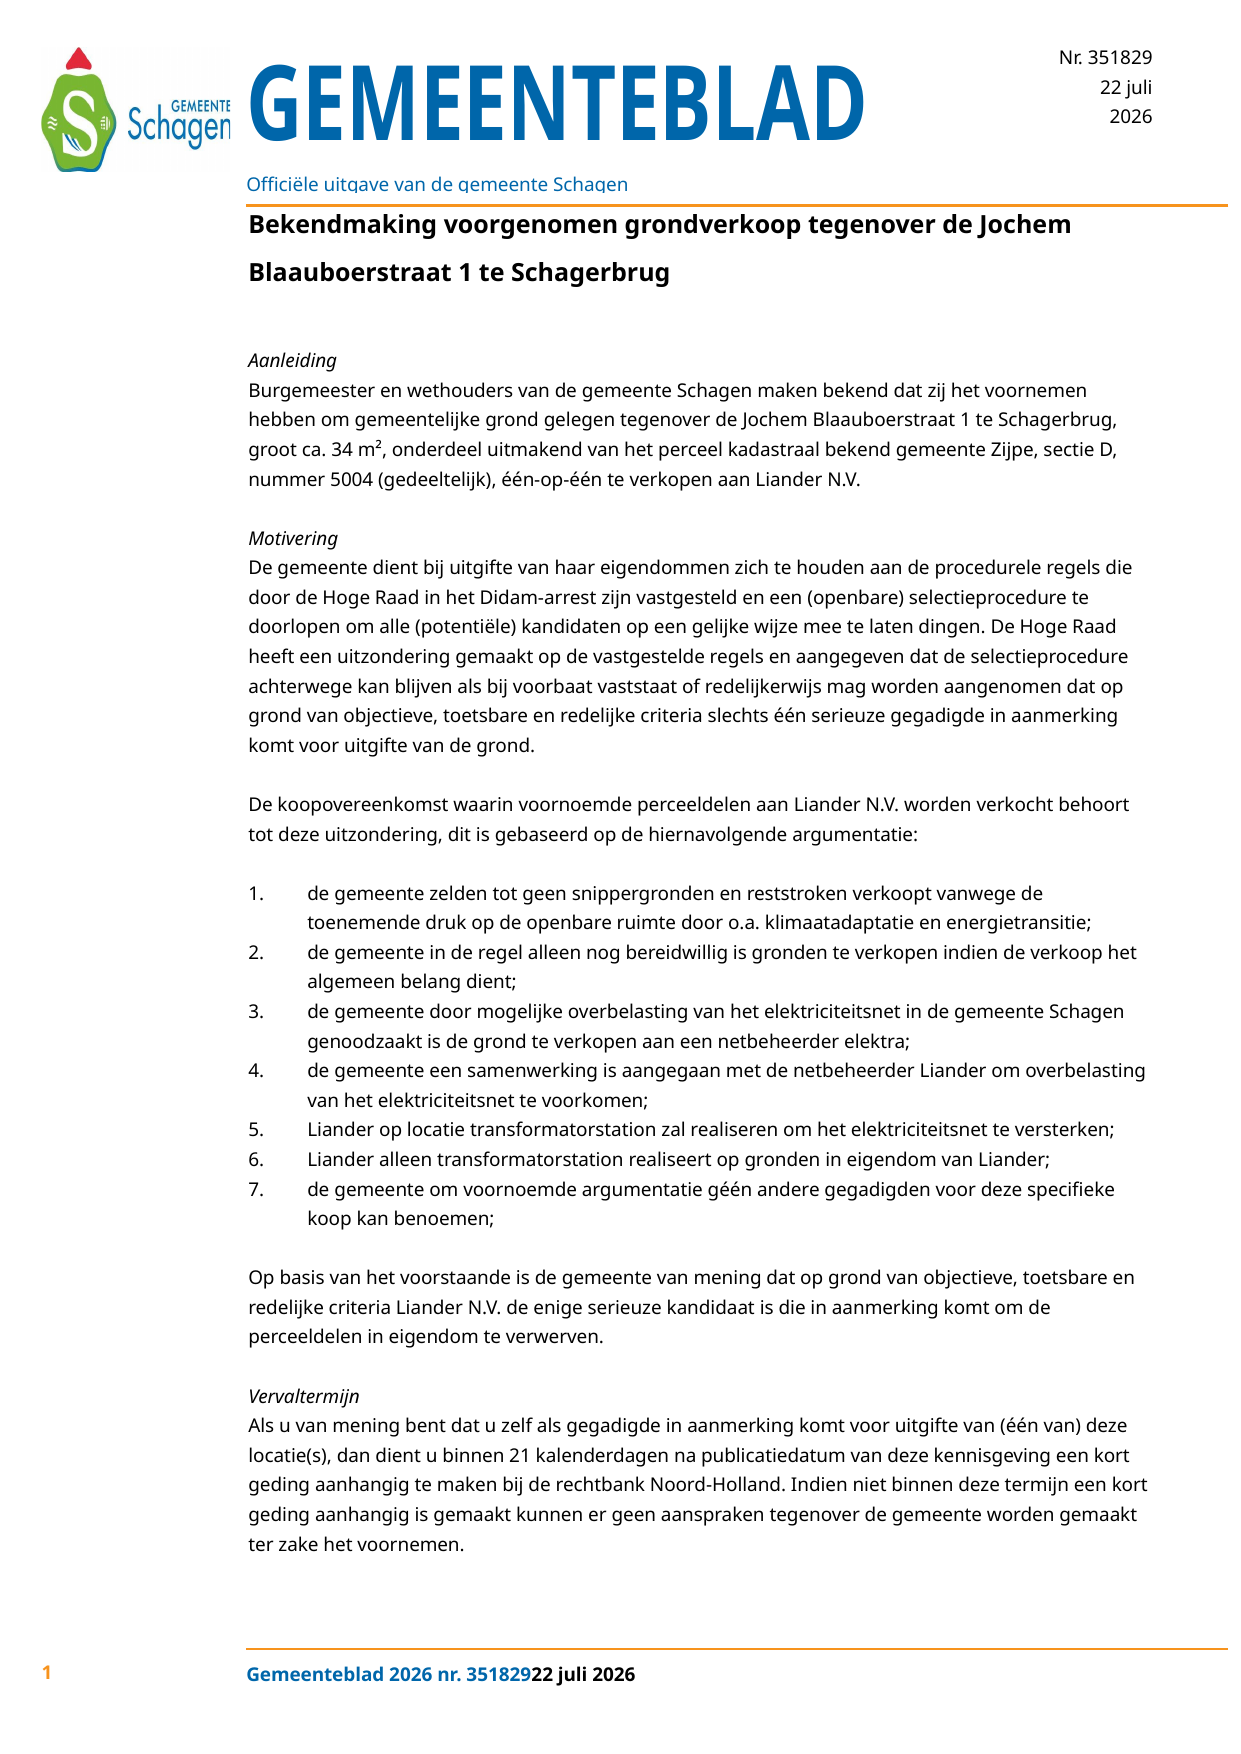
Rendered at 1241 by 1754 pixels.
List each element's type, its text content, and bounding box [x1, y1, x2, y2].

text De gemeente dient bij uitgifte van haar eigendommen zich te houden aan de procedurele regels die door de Hoge Raad in het Didam-arrest zijn vastgesteld en een (openbare) selectieprocedure te doorlopen om alle (potentiële) kandidaten op een gelijke wijze mee te laten dingen. De Hoge Raad heeft een uitzondering gemaakt op de vastgestelde regels en aangegeven dat de selectieprocedure achterwege kan blijven als bij voorbaat vaststaat of redelijkerwijs mag worden aangenomen dat op grond van objectieve, toetsbare en redelijke criteria slechts één serieuze gegadigde in aanmerking komt voor uitgifte van de grond. [248, 554, 1152, 758]
list de gemeente om voornoemde argumentatie géén andere gegadigden voor deze specifieke koop kan benoemen; [248, 1176, 1152, 1231]
text Vervaltermijn [248, 1383, 1152, 1409]
picture [41, 47, 231, 172]
text Burgemeester en wethouders van de gemeente Schagen maken bekend dat zij het voornemen hebben om gemeentelijke grond gelegen tegenover de Jochem Blaauboerstraat 1 te Schagerbrug, groot ca. 34 m², onderdeel uitmakend van het perceel kadastraal bekend gemeente Zijpe, sectie D, nummer 5004 (gedeeltelijk), één-op-één te verkopen aan Liander N.V. [248, 377, 1152, 492]
text Motivering [248, 525, 1152, 551]
list de gemeente een samenwerking is aangegaan met de netbeheerder Liander om overbelasting van het elektriciteitsnet te voorkomen; [248, 1057, 1152, 1113]
text Als u van mening bent dat u zelf als gegadigde in aanmerking komt voor uitgifte van (één van) deze locatie(s), dan dient u binnen 21 kalenderdagen na publicatiedatum van deze kennisgeving een kort geding aanhangig te maken bij de rechtbank Noord-Holland. Indien niet binnen deze termijn een kort geding aanhangig is gemaakt kunnen er geen aanspraken tegenover de gemeente worden gemaakt ter zake het voornemen. [248, 1412, 1152, 1557]
list de gemeente in de regel alleen nog bereidwillig is gronden te verkopen indien de verkoop het algemeen belang dient; [248, 939, 1152, 994]
text De koopovereenkomst waarin voornoemde perceeldelen aan Liander N.V. worden verkocht behoort tot deze uitzondering, dit is gebaseerd op de hiernavolgende argumentatie: [248, 791, 1152, 847]
text Aanleiding [248, 347, 1152, 373]
list de gemeente zelden tot geen snippergronden en reststroken verkoopt vanwege de toenemende druk op de openbare ruimte door o.a. klimaatadaptatie en energietransitie; [248, 880, 1152, 935]
list de gemeente door mogelijke overbelasting van het elektriciteitsnet in de gemeente Schagen genoodzaakt is de grond te verkopen aan een netbeheerder elektra; [248, 998, 1152, 1054]
text Op basis van het voorstaande is de gemeente van mening dat op grond van objectieve, toetsbare en redelijke criteria Liander N.V. de enige serieuze kandidaat is die in aanmerking komt om de perceeldelen in eigendom te verwerven. [248, 1264, 1152, 1349]
text Bekendmaking voorgenomen grondverkoop tegenover de Jochem Blaauboerstraat 1 te Schagerbrug [248, 207, 1152, 288]
list Liander op locatie transformatorstation zal realiseren om het elektriciteitsnet te versterken; [248, 1117, 1152, 1142]
list Liander alleen transformatorstation realiseert op gronden in eigendom van Liander; [248, 1146, 1152, 1172]
